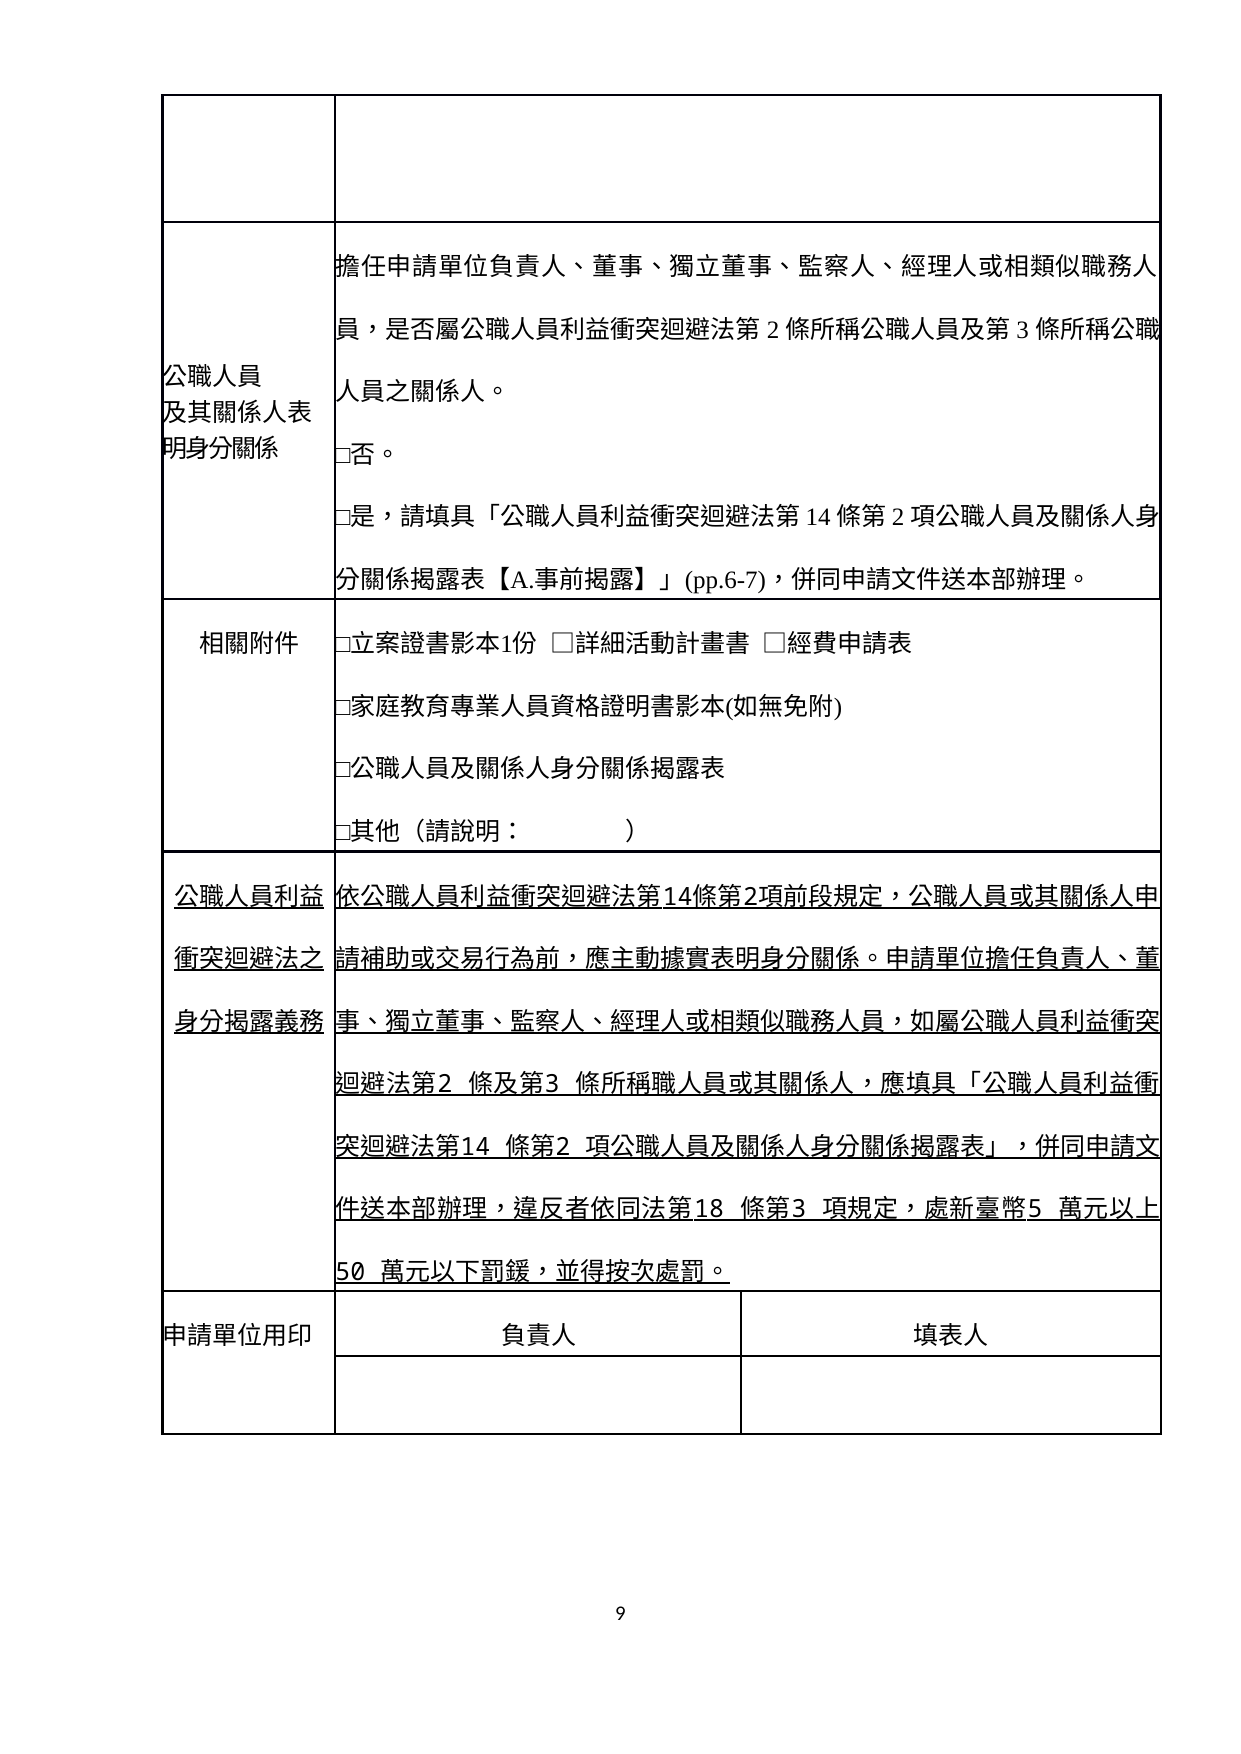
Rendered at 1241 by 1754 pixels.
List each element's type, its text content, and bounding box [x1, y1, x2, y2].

table_cell [405, 1435, 427, 1497]
table_cell [984, 1435, 1042, 1497]
table_cell 依公職人員利益衝突迴避法第14條第2項前段規定，公職人員或其關係人申 [336, 853, 1160, 907]
table_cell [163, 1435, 335, 1497]
table_cell 相關附件 [164, 600, 334, 850]
table_cell [398, 1435, 405, 1497]
table_cell 請補助或交易行為前，應主動據實表明身分關係。申請單位擔任負責人、董 [336, 908, 1160, 969]
table_cell [854, 1435, 944, 1497]
table_cell 公職人員利益衝突迴避法之身分揭露義務 [164, 853, 334, 1290]
table_cell 突迴避法第14 條第2 項公職人員及關係人身分關係揭露表」，併同申請文 [336, 1096, 1160, 1157]
table_cell [742, 1357, 1160, 1433]
table_cell [336, 1357, 740, 1433]
table_cell [164, 96, 334, 221]
table_cell [336, 96, 1159, 221]
table_cell 公職人員 及其關係人表明身分關係 [164, 223, 334, 598]
table_cell □立案證書影本1份 □詳細活動計畫書 □經費申請表 □家庭教育專業人員資格證明書影本(如無免附) □公職人員及關係人身分關係揭露表 □其他（請說明： ） [336, 600, 1160, 850]
table_cell [1042, 1435, 1161, 1497]
table_cell [427, 1435, 659, 1497]
table_cell 迴避法第2 條及第3 條所稱職人員或其關係人，應填具「公職人員利益衝 [336, 1034, 1160, 1094]
table_cell [659, 1435, 741, 1497]
table_cell 件送本部辦理，違反者依同法第18 條第3 項規定，處新臺幣5 萬元以上50 萬元以下罰鍰，並得按次處罰。 [336, 1159, 1160, 1290]
table_cell 申請單位用印 [164, 1292, 334, 1433]
table_cell 填表人 [742, 1292, 1160, 1354]
table_cell 擔任申請單位負責人、董事、獨立董事、監察人、經理人或相類似職務人員，是否屬公職人員利益衝突迴避法第2 條所稱公職人員及第3 條所稱公職人員之關係人。 □否。 □是，請填具「公職人員利益衝突迴避法第14 條第2 項公職人員及關係人身分關係揭露表【A.事前揭露】」(pp.6-7)，併同申請文件送本部辦理。 [336, 223, 1159, 598]
table_cell [944, 1435, 983, 1497]
table_cell 事、獨立董事、監察人、經理人或相類似職務人員，如屬公職人員利益衝突 [336, 971, 1160, 1032]
table_cell [335, 1435, 398, 1497]
table_cell 負責人 [336, 1292, 740, 1354]
table_cell [741, 1435, 854, 1497]
